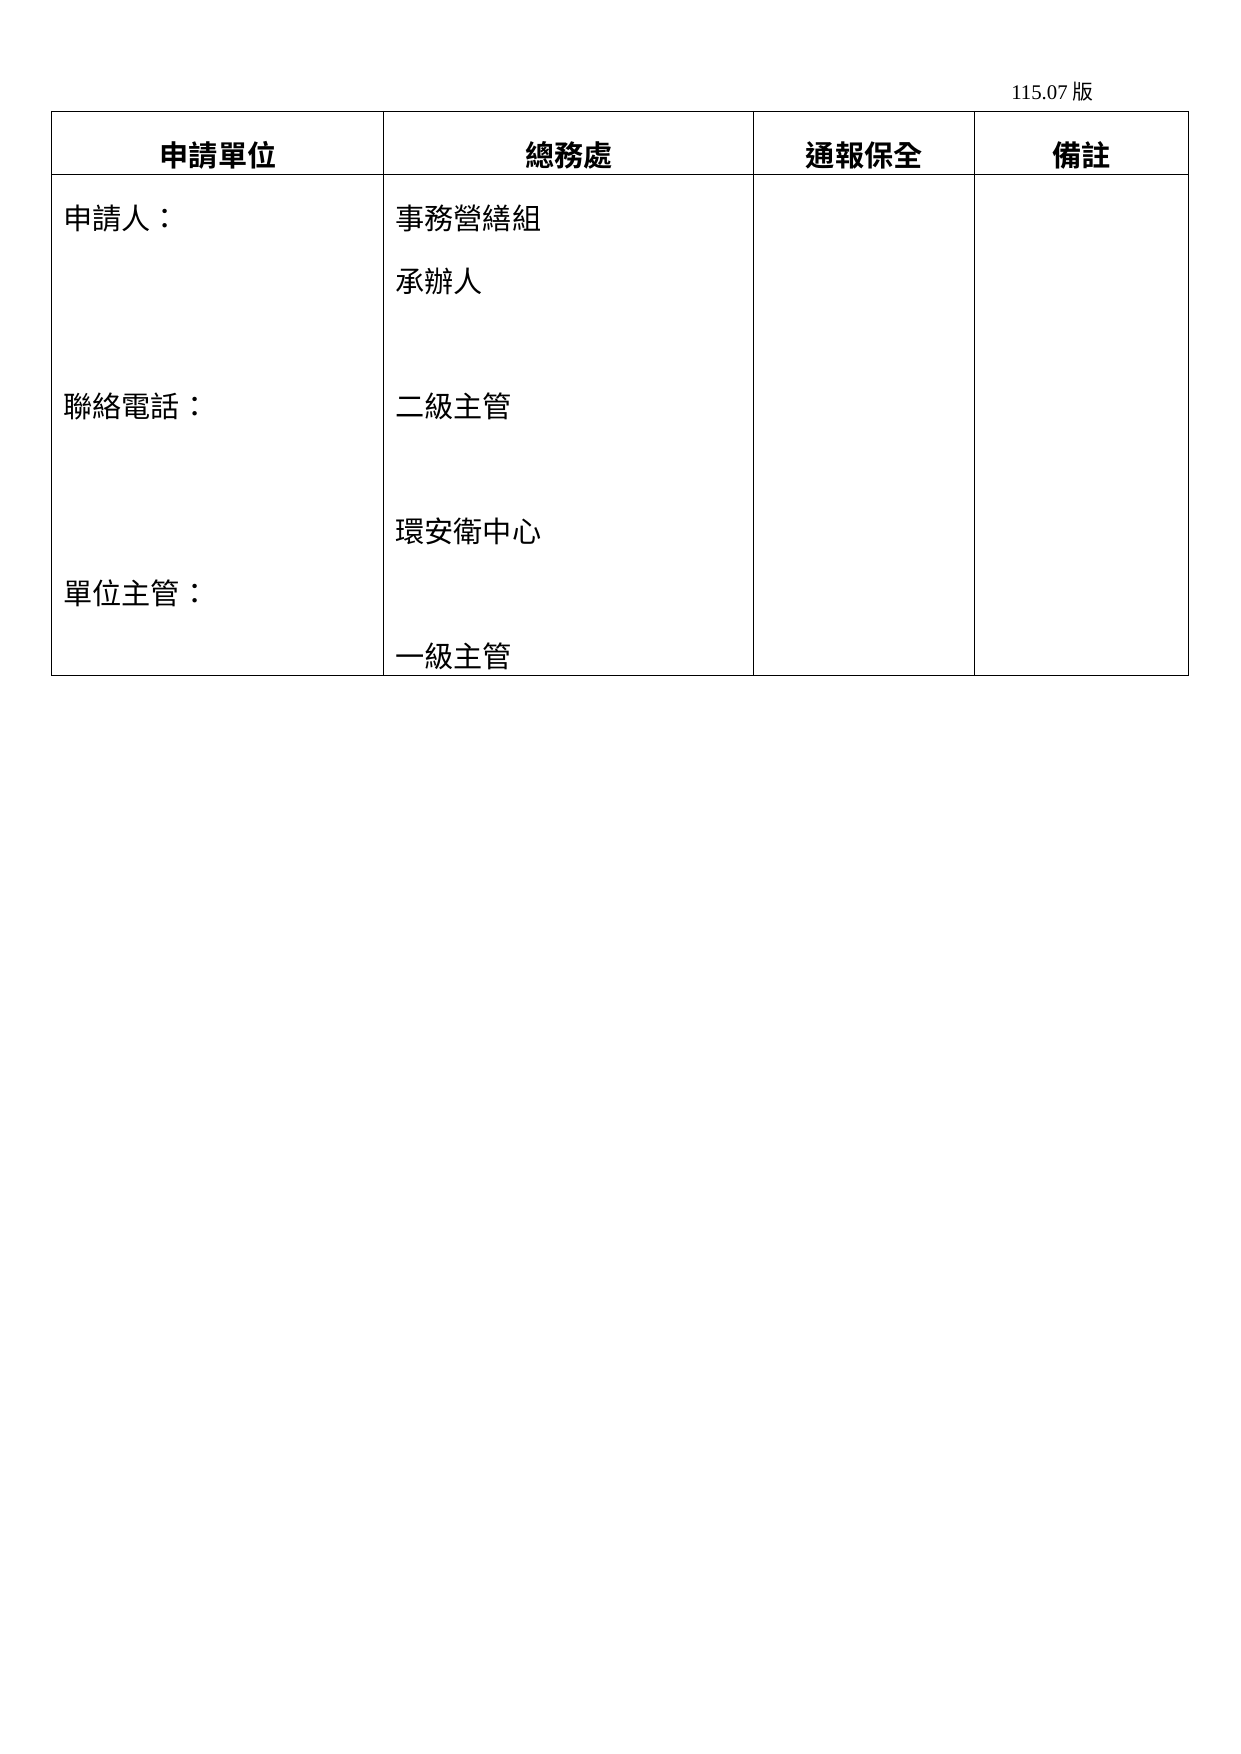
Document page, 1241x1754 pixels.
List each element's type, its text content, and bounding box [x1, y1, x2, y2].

table_cell 事務營繕組 承辦人 二級主管 環安衛中心 一級主管 [384, 175, 753, 675]
table_cell [975, 175, 1188, 675]
table_cell 申請人： 聯絡電話： 單位主管： [52, 175, 383, 675]
table_cell [754, 175, 974, 675]
table_header 備註 [975, 112, 1188, 174]
table_header 總務處 [384, 112, 753, 174]
table_header 通報保全 [754, 112, 974, 174]
table_header 申請單位 [52, 112, 383, 174]
